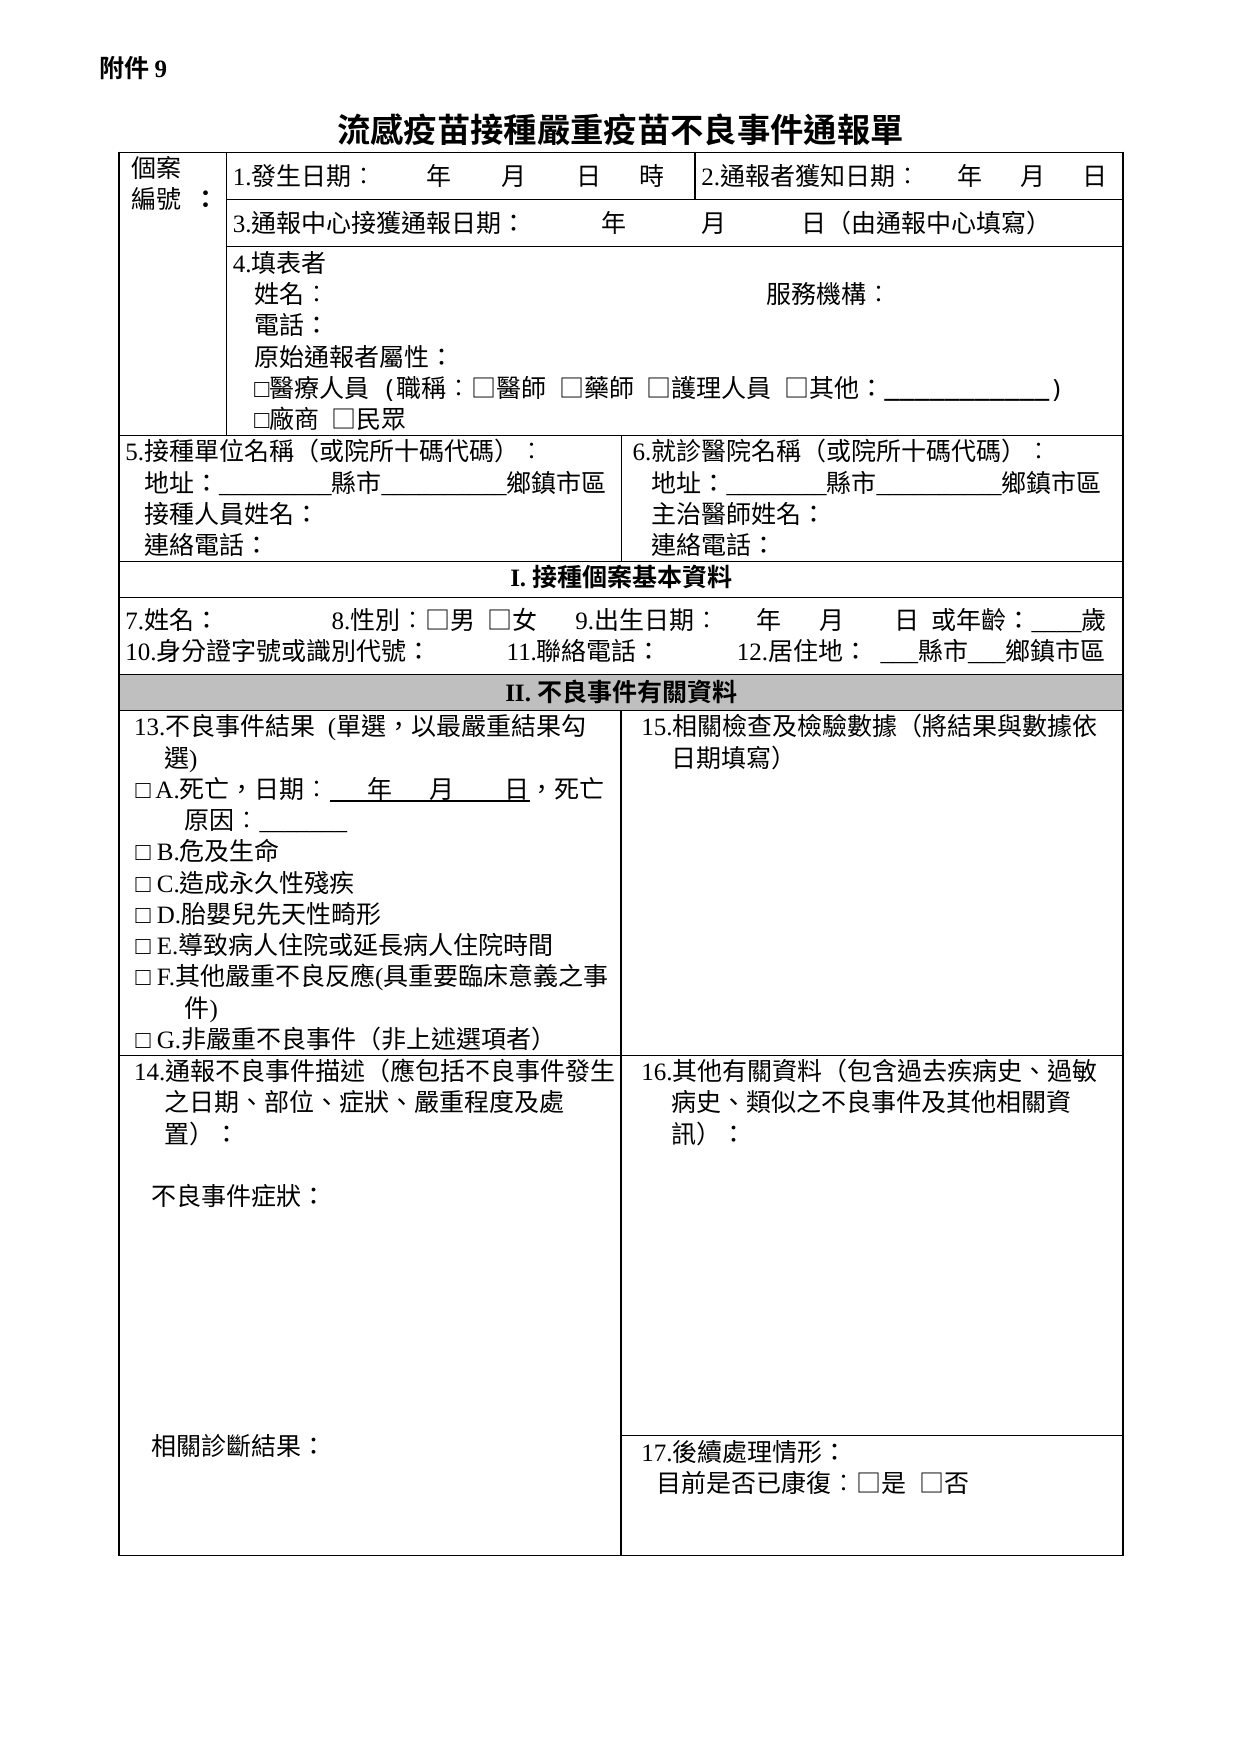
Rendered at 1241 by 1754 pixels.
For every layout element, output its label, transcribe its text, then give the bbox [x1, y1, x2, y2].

table_header 個案 編號 [120, 153, 193, 435]
table_cell 16.其他有關資料（包含過去疾病史、過敏病史、類似之不良事件及其他相關資訊）： [622, 1056, 1122, 1435]
table_cell 13.不良事件結果 (單選，以最嚴重結果勾選) □ A.死亡，日期︰ 年 月 日，死亡原因︰_______ □ B.危及生命 □ C.造成永久性殘疾 □ D.胎嬰兒先天性畸形 □ E.導致病人住院或延長病人住院時間 □ F.其他嚴重不良反應(具重要臨床意義之事件) □ G.非嚴重不良事件（非上述選項者） [120, 711, 620, 1054]
table_cell 14.通報不良事件描述（應包括不良事件發生之日期、部位、症狀、嚴重程度及處置）： 不良事件症狀： 相關診斷結果： [120, 1056, 620, 1554]
table_cell 6.就診醫院名稱（或院所十碼代碼）︰ 地址：________縣市__________鄉鎮市區 主治醫師姓名： 連絡電話： [622, 436, 1122, 561]
table_header ： [193, 153, 226, 435]
table_header 1.發生日期︰ 年 月 日 時 [227, 153, 694, 199]
table_cell 17.後續處理情形： 目前是否已康復︰□是 □否 [622, 1436, 1122, 1554]
table_cell 15.相關檢查及檢驗數據（將結果與數據依日期填寫） [622, 711, 1122, 1054]
table_cell 4.填表者 姓名︰ 服務機構︰ 電話： 原始通報者屬性： □醫療人員 (職稱︰□醫師 □藥師 □護理人員 □其他：___________) □廠商 □民眾 [84, 41, 209, 97]
table_cell 7.姓名： 8.性別︰□男 □女 9.出生日期︰ 年 月 日 或年齡：____歲 10.身分證字號或識別代號： 11.聯絡電話： 12.居住地： ___縣市___鄉鎮市區 [120, 598, 1122, 674]
table_cell I. 接種個案基本資料 [120, 562, 1122, 597]
table_cell 4.填表者 姓名︰ 服務機構︰ 電話： 原始通報者屬性： □醫療人員 (職稱︰□醫師 □藥師 □護理人員 □其他：___________) □廠商 □民眾 [227, 247, 1122, 435]
table_header 2.通報者獲知日期︰ 年 月 日 [696, 153, 1122, 199]
table_cell II. 不良事件有關資料 [120, 675, 1122, 710]
table_cell 3.通報中心接獲通報日期： 年 月 日（由通報中心填寫） [227, 200, 1122, 246]
text 流感疫苗接種嚴重疫苗不良事件通報單 [118, 103, 1122, 152]
table_cell 5.接種單位名稱（或院所十碼代碼）︰ 地址：_________縣市__________鄉鎮市區 接種人員姓名： 連絡電話： [120, 436, 621, 561]
